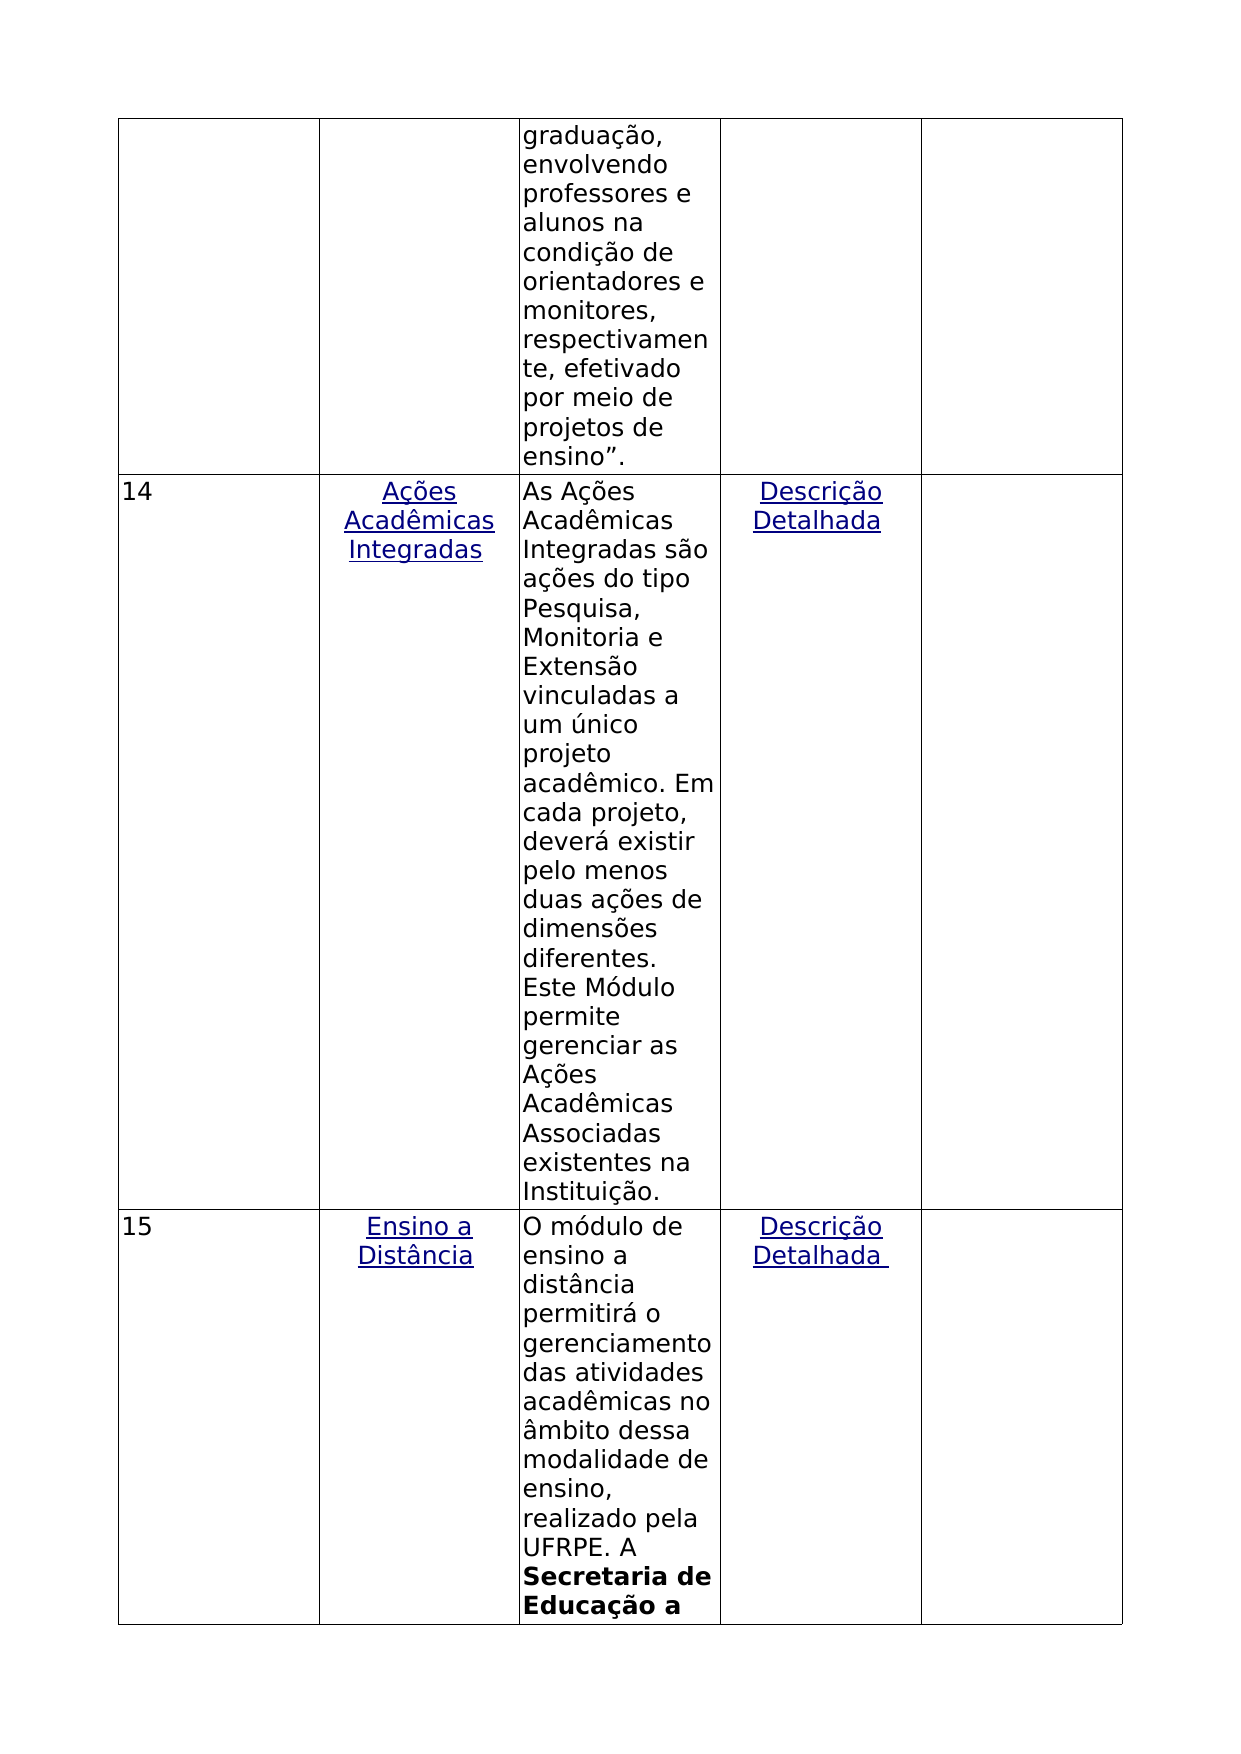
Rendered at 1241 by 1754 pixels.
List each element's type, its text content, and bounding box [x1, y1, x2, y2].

table_cell Ações Acadêmicas Integradas [320, 475, 519, 1209]
table_cell O módulo de ensino a distância permitirá o gerenciamento das atividades acadêmicas no âmbito dessa modalidade de ensino, realizado pela UFRPE. A Secretaria de Educação a [520, 1210, 720, 1623]
table_cell [320, 119, 519, 474]
table_cell [119, 119, 319, 474]
table_cell As Ações Acadêmicas Integradas são ações do tipo Pesquisa, Monitoria e Extensão vinculadas a um único projeto acadêmico. Em cada projeto, deverá existir pelo menos duas ações de dimensões diferentes. Este Módulo permite gerenciar as Ações Acadêmicas Associadas existentes na Instituição. [520, 475, 720, 1209]
table_cell graduação, envolvendo professores e alunos na condição de orientadores e monitores, respectivamente, efetivado por meio de projetos de ensino”. [520, 119, 720, 474]
table_cell 15 [119, 1210, 319, 1623]
table_cell [922, 475, 1122, 1209]
table_cell [922, 119, 1122, 474]
table_cell [721, 119, 921, 474]
table_cell [922, 1210, 1122, 1623]
table_cell Ensino a Distância [320, 1210, 519, 1623]
table_cell Descrição Detalhada [721, 475, 921, 1209]
table_cell 14 [119, 475, 319, 1209]
table_cell Descrição Detalhada [721, 1210, 921, 1623]
